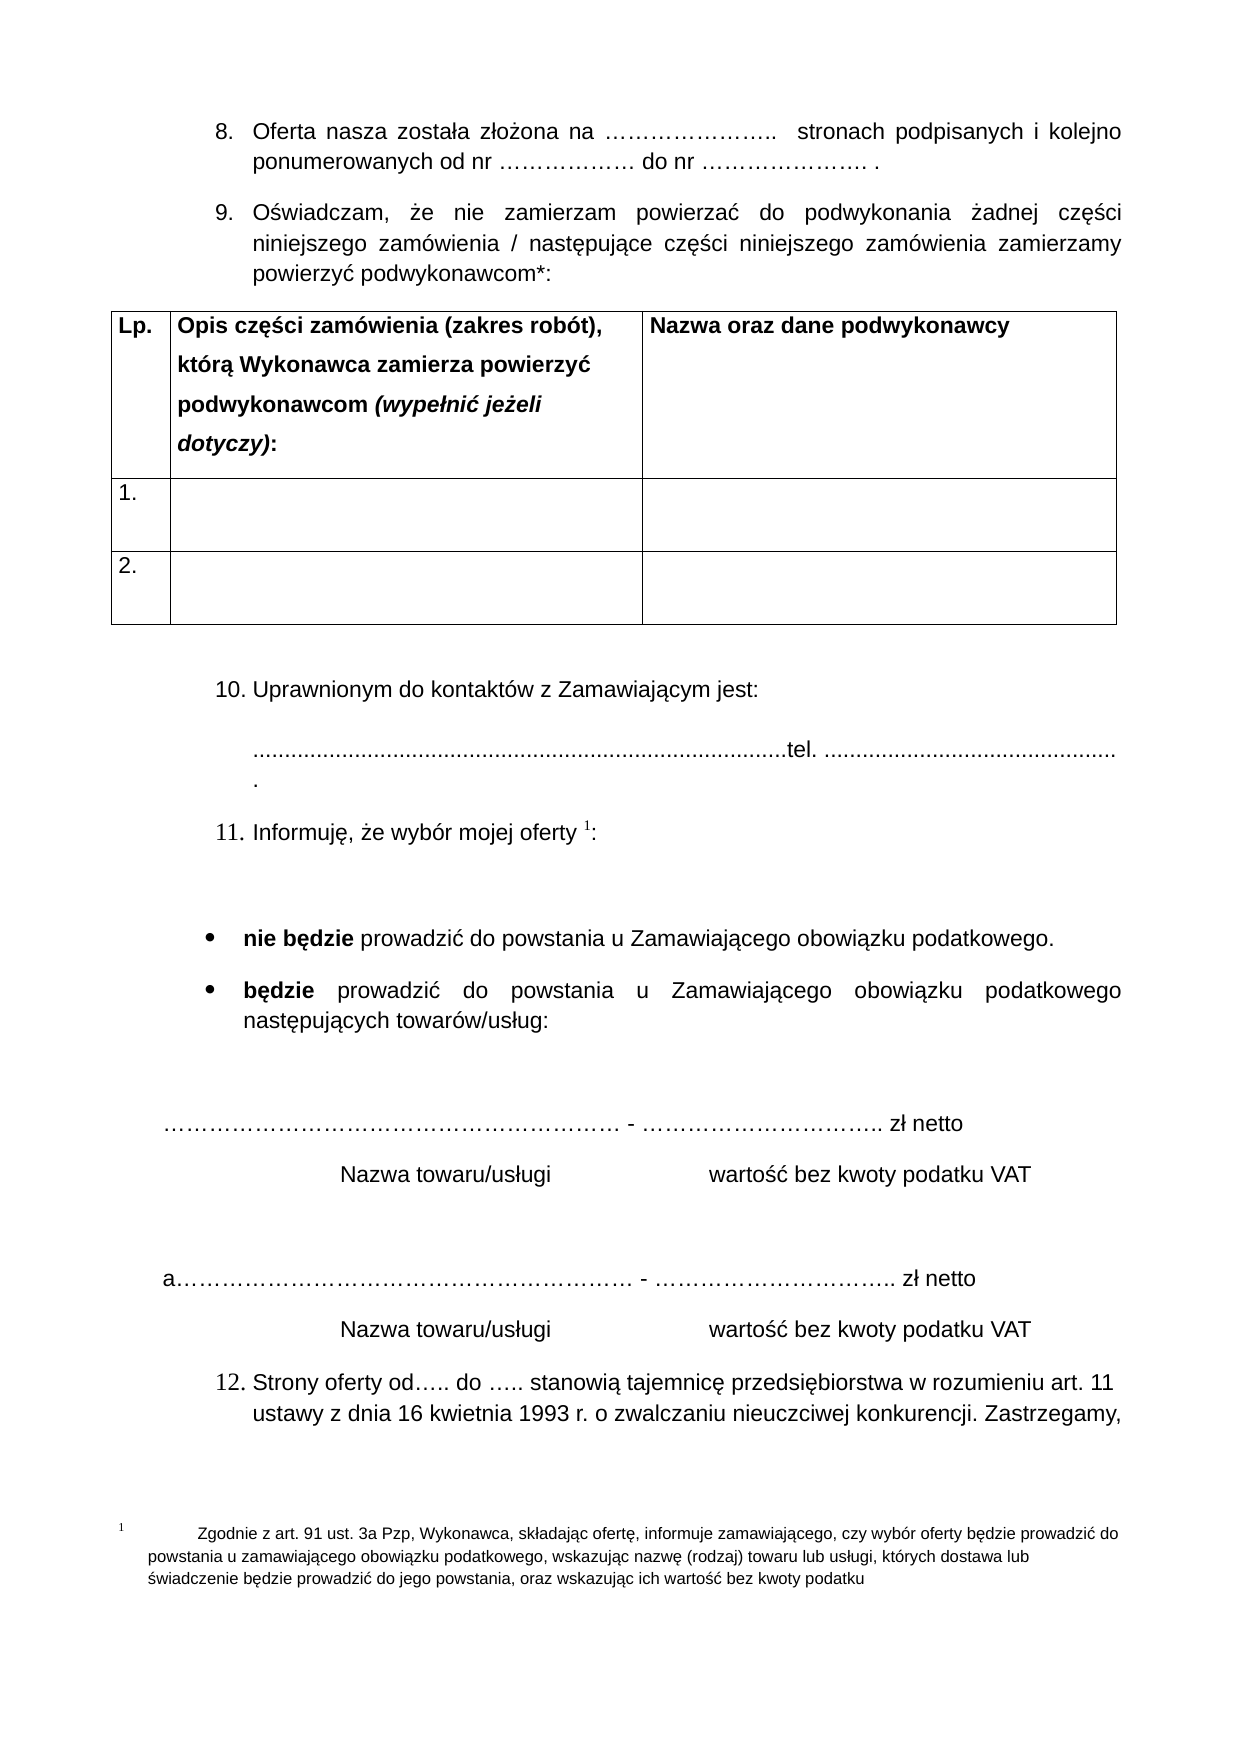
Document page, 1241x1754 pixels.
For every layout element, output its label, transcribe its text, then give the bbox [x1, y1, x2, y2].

table_header Opis części zamówienia (zakres robót), którą Wykonawca zamierza powierzyć podwykonawcom (wypełnić jeżeli dotyczy): [171, 312, 642, 477]
table_header Nazwa oraz dane podwykonawcy [643, 312, 1116, 477]
table_cell [171, 479, 642, 551]
list Oświadczam, że nie zamierzam powierzać do podwykonania żadnej części niniejszego zamówienia / następujące części niniejszego zamówienia zamierzamy powierzyć podwykonawcom*: [215, 199, 1122, 286]
text …………………………………………………… - ………………………….. zł netto [162, 1109, 1122, 1136]
text Nazwa towaru/usługi wartość bez kwoty podatku VAT [162, 1316, 1122, 1343]
list Zgodnie z art. 91 ust. 3a Pzp, Wykonawca, składając ofertę, informuje zamawiającego, czy wybór oferty będzie prowadzić do powstania u zamawiającego obowiązku podatkowego, wskazując nazwę (rodzaj) towaru lub usługi, których dostawa lub świadczenie będzie prowadzić do jego powstania, oraz wskazując ich wartość bez kwoty podatku [118, 1520, 1122, 1588]
table_cell [171, 552, 642, 623]
list nie będzie prowadzić do powstania u Zamawiającego obowiązku podatkowego. [206, 925, 1122, 952]
list będzie prowadzić do powstania u Zamawiającego obowiązku podatkowego następujących towarów/usług: [206, 977, 1122, 1034]
table_header Lp. [112, 312, 170, 477]
list Uprawnionym do kontaktów z Zamawiającym jest: ....................................................................................tel. ............................................... [215, 676, 1122, 793]
table_cell [643, 479, 1116, 551]
table_cell 2. [112, 552, 170, 623]
table_cell 1. [112, 479, 170, 551]
text Nazwa towaru/usługi wartość bez kwoty podatku VAT [162, 1161, 1122, 1187]
list Oferta nasza została złożona na ………………….. stronach podpisanych i kolejno ponumerowanych od nr ……………… do nr …………………. . [215, 118, 1122, 175]
text a…………………………………………………… - ………………………….. zł netto [162, 1265, 1122, 1292]
list Informuję, że wybór mojej oferty : [215, 817, 1122, 846]
table_cell [643, 552, 1116, 623]
list Strony oferty od….. do ….. stanowią tajemnicę przedsiębiorstwa w rozumieniu art. 11 ustawy z dnia 16 kwietnia 1993 r. o zwalczaniu nieuczciwej konkurencji. Zastrzegamy, [215, 1367, 1122, 1426]
